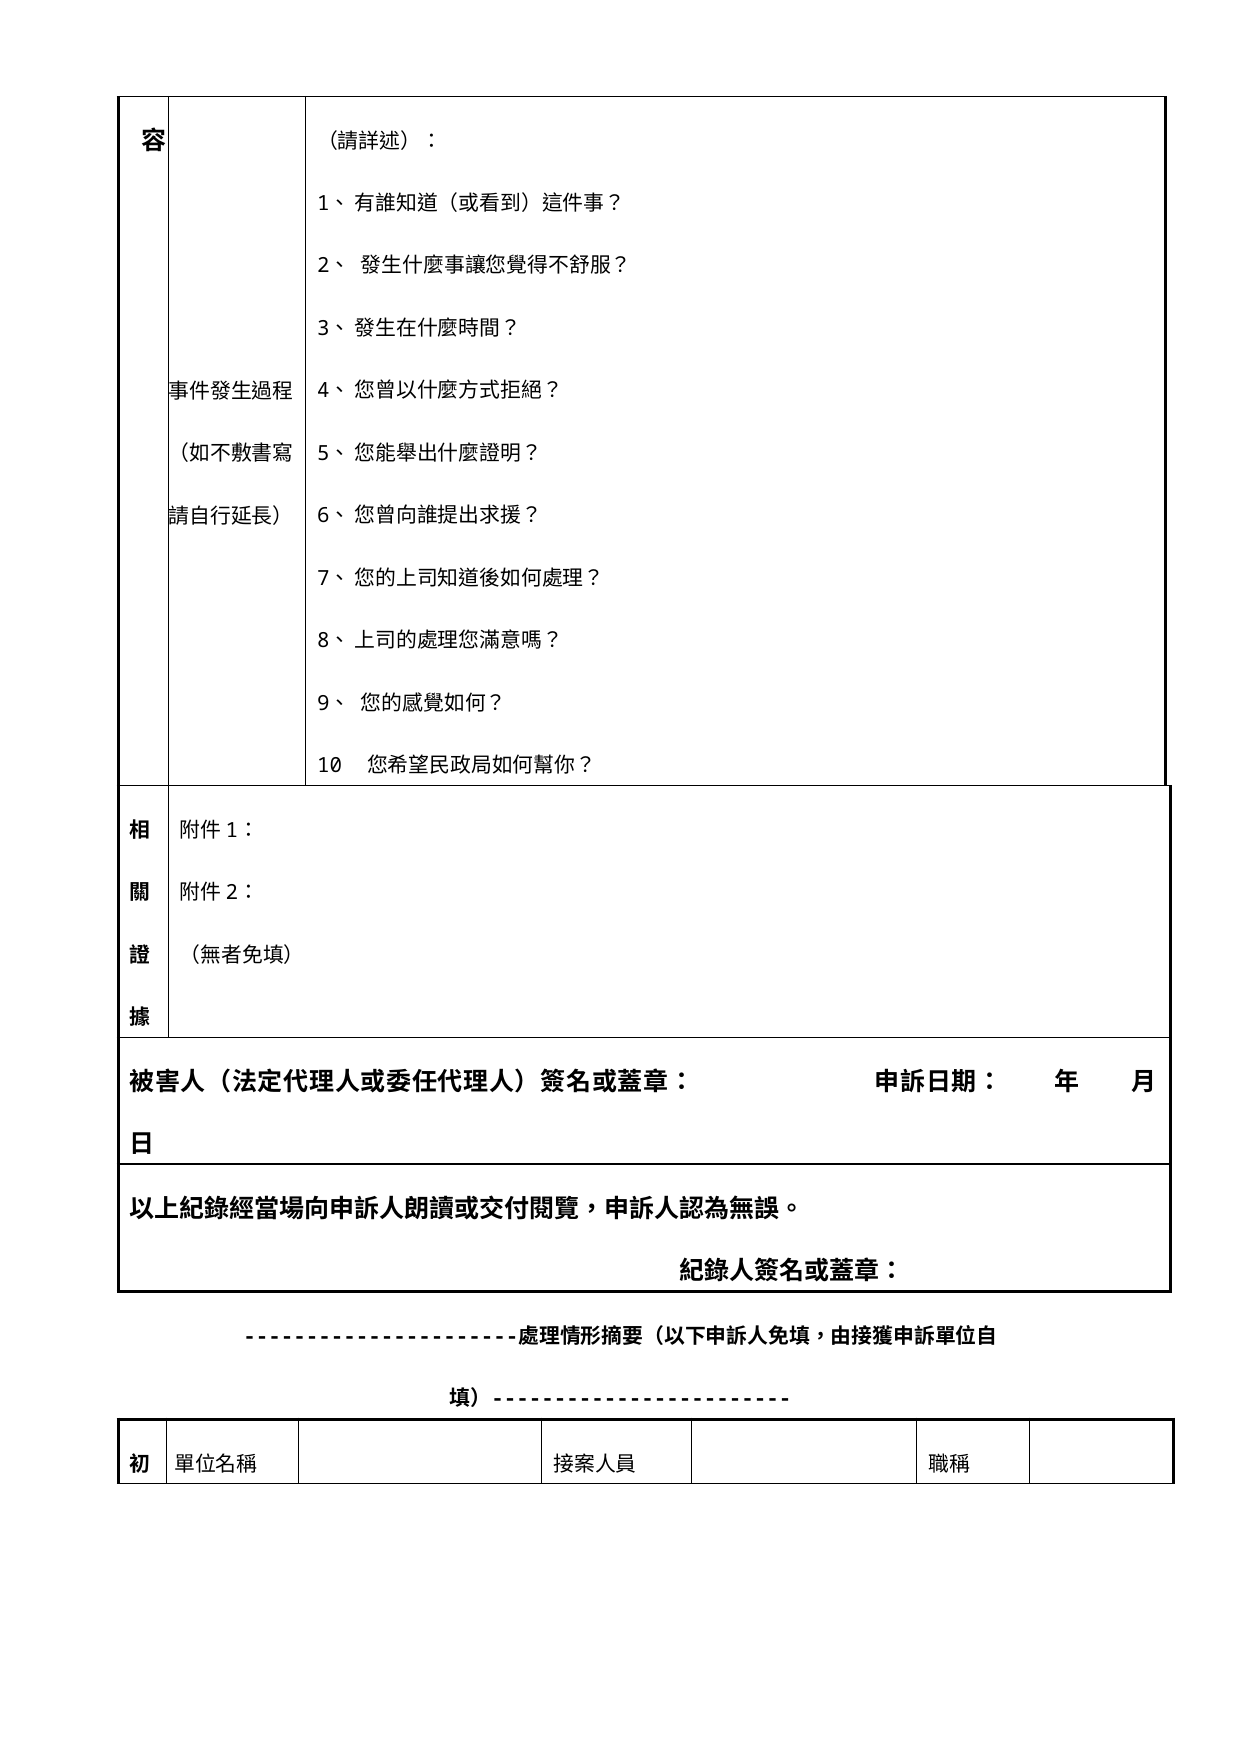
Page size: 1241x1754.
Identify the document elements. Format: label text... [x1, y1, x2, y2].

table_header 接案人員 [542, 1421, 691, 1483]
table_header [1030, 1421, 1172, 1483]
table_cell 附件1： 附件2： （無者免填） [169, 786, 1169, 1036]
table_header [299, 1421, 541, 1483]
text ----------------------處理情形摘要（以下申訴人免填，由接獲申訴單位自填）------------------------ [118, 1293, 1122, 1418]
table_cell （請詳述）： 有誰知道（或看到）這件事？ 2、 發生什麼事讓您覺得不舒服？ 發生在什麼時間？ 您曾以什麼方式拒絕？ 您能舉出什麼證明？ 您曾向誰提出求援？ 您的上司知道後如何處理？ 上司的處理您滿意嗎？ 9、 您的感覺如何？ 10 您希望民政局如何幫你？ [306, 97, 1164, 785]
table_header 職稱 [917, 1421, 1029, 1483]
table_header 單位名稱 [167, 1421, 298, 1483]
table_header [692, 1421, 916, 1483]
table_cell 事件發生過程 （如不敷書寫請自行延長） [169, 97, 305, 785]
table_cell 相關證據 [120, 786, 168, 1036]
table_cell 以上紀錄經當場向申訴人朗讀或交付閱覽，申訴人認為無誤。 紀錄人簽名或蓋章： [120, 1165, 1169, 1289]
table_cell 被害人（法定代理人或委任代理人）簽名或蓋章： 申訴日期： 年 月 日 [120, 1038, 1169, 1163]
table_cell 容 [120, 97, 168, 785]
table_header 初 [120, 1421, 166, 1483]
table_cell [1167, 96, 1171, 785]
